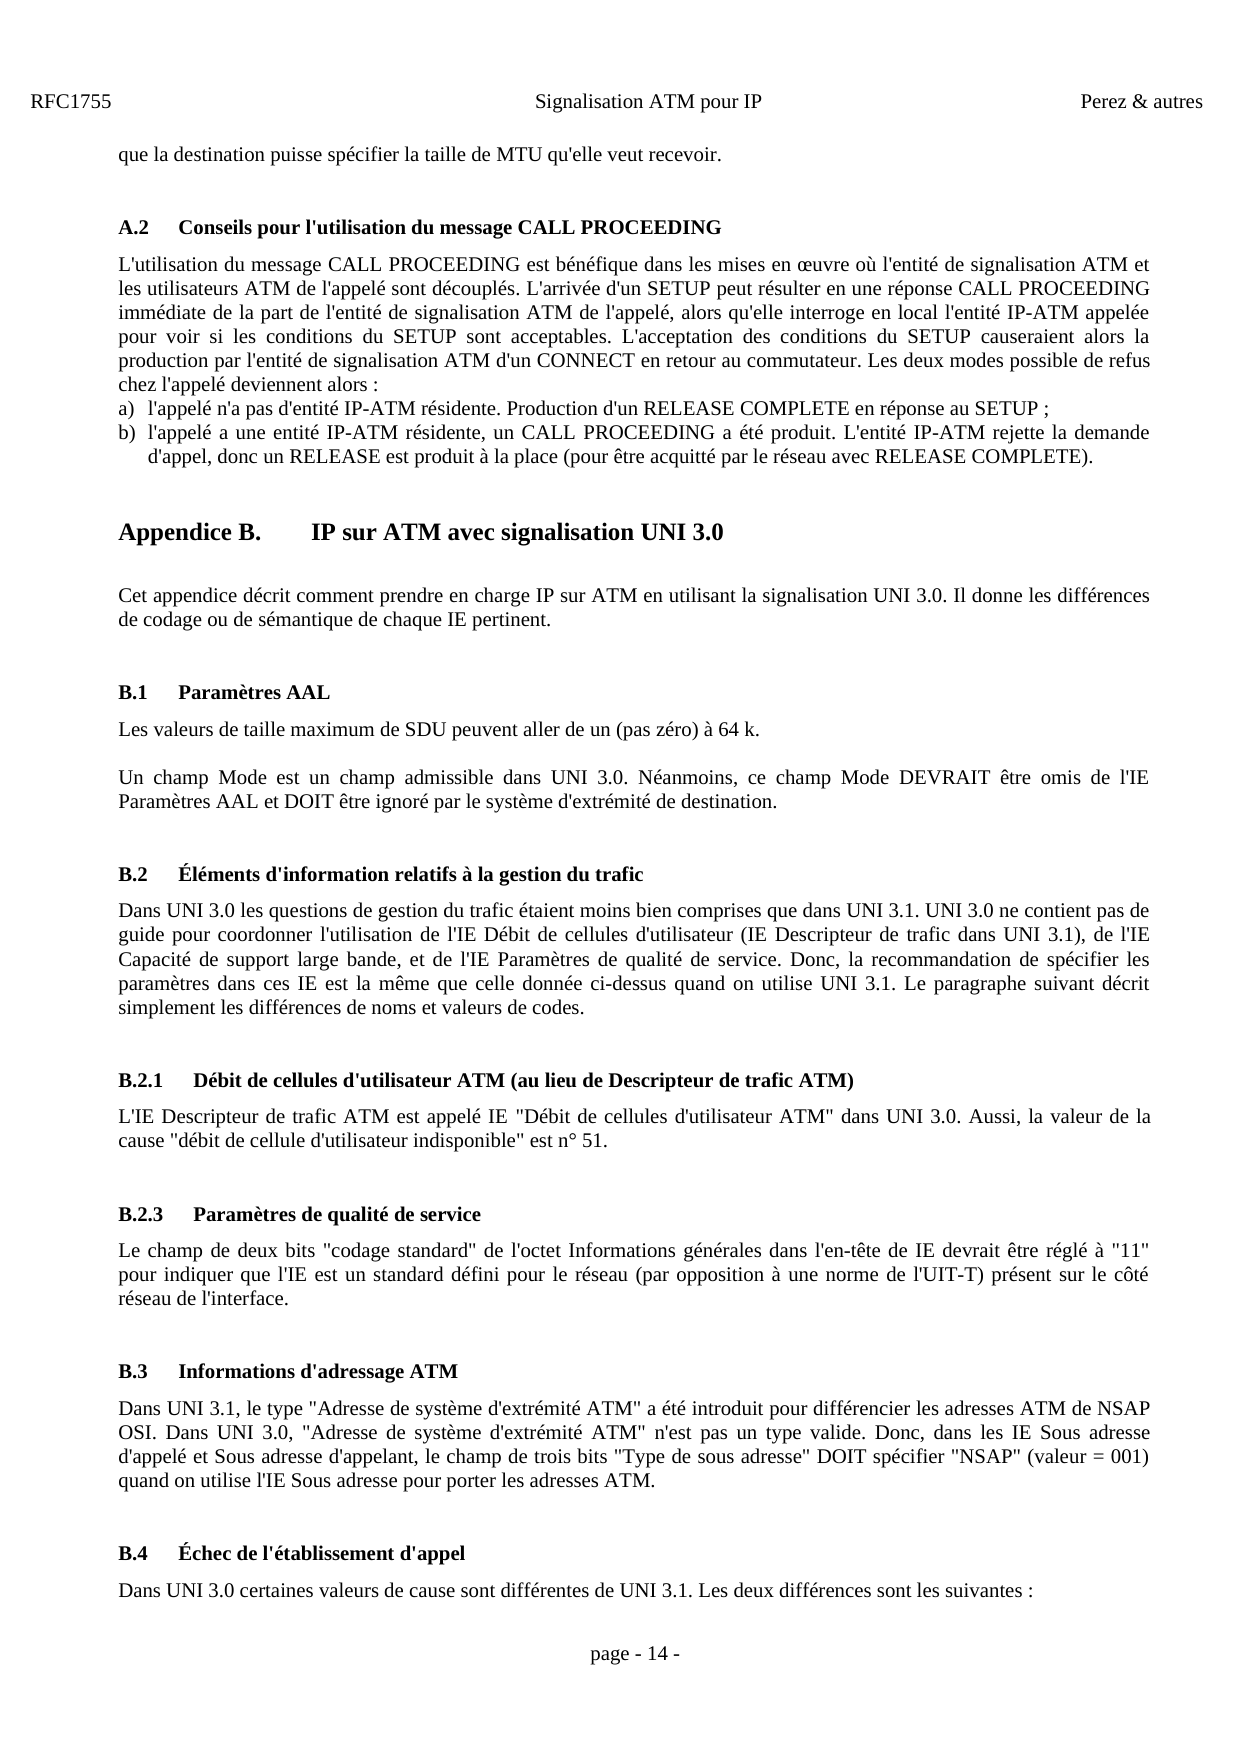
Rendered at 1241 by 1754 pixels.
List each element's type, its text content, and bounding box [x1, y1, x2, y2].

subtitle B.2 Éléments d'information relatifs à la gestion du trafic [118, 862, 1152, 886]
text Les valeurs de taille maximum de SDU peuvent aller de un (pas zéro) à 64 k. [118, 716, 1152, 741]
text Un champ Mode est un champ admissible dans UNI 3.0. Néanmoins, ce champ Mode DEVRAIT être omis de l'IE Paramètres AAL et DOIT être ignoré par le système d'extrémité de destination. [118, 764, 1152, 813]
text que la destination puisse spécifier la taille de MTU qu'elle veut recevoir. [118, 142, 1152, 166]
subtitle A.2 Conseils pour l'utilisation du message CALL PROCEEDING [118, 215, 1152, 239]
subtitle B.4 Échec de l'établissement d'appel [118, 1541, 1152, 1565]
text Dans UNI 3.1, le type "Adresse de système d'extrémité ATM" a été introduit pour différencier les adresses ATM de NSAP OSI. Dans UNI 3.0, "Adresse de système d'extrémité ATM" n'est pas un type valide. Donc, dans les IE Sous adresse d'appelé et Sous adresse d'appelant, le champ de trois bits "Type de sous adresse" DOIT spécifier "NSAP" (valeur = 001) quand on utilise l'IE Sous adresse pour porter les adresses ATM. [118, 1396, 1152, 1492]
subtitle B.3 Informations d'adressage ATM [118, 1359, 1152, 1383]
subtitle Appendice B. IP sur ATM avec signalisation UNI 3.0 [118, 517, 1152, 546]
text b) l'appelé a une entité IP-ATM résidente, un CALL PROCEEDING a été produit. L'entité IP-ATM rejette la demande d'appel, donc un RELEASE est produit à la place (pour être acquitté par le réseau avec RELEASE COMPLETE). [118, 420, 1152, 468]
subtitle B.2.3 Paramètres de qualité de service [118, 1201, 1152, 1226]
text L'utilisation du message CALL PROCEEDING est bénéfique dans les mises en œuvre où l'entité de signalisation ATM et les utilisateurs ATM de l'appelé sont découplés. L'arrivée d'un SETUP peut résulter en une réponse CALL PROCEEDING immédiate de la part de l'entité de signalisation ATM de l'appelé, alors qu'elle interroge en local l'entité IP-ATM appelée pour voir si les conditions du SETUP sont acceptables. L'acceptation des conditions du SETUP causeraient alors la production par l'entité de signalisation ATM d'un CONNECT en retour au commutateur. Les deux modes possible de refus chez l'appelé deviennent alors : [118, 252, 1152, 396]
text Cet appendice décrit comment prendre en charge IP sur ATM en utilisant la signalisation UNI 3.0. Il donne les différences de codage ou de sémantique de chaque IE pertinent. [118, 583, 1152, 631]
text Dans UNI 3.0 les questions de gestion du trafic étaient moins bien comprises que dans UNI 3.1. UNI 3.0 ne contient pas de guide pour coordonner l'utilisation de l'IE Débit de cellules d'utilisateur (IE Descripteur de trafic dans UNI 3.1), de l'IE Capacité de support large bande, et de l'IE Paramètres de qualité de service. Donc, la recommandation de spécifier les paramètres dans ces IE est la même que celle donnée ci-dessus quand on utilise UNI 3.1. Le paragraphe suivant décrit simplement les différences de noms et valeurs de codes. [118, 898, 1152, 1019]
text a) l'appelé n'a pas d'entité IP-ATM résidente. Production d'un RELEASE COMPLETE en réponse au SETUP ; [118, 396, 1152, 420]
text L'IE Descripteur de trafic ATM est appelé IE "Débit de cellules d'utilisateur ATM" dans UNI 3.0. Aussi, la valeur de la cause "débit de cellule d'utilisateur indisponible" est n° 51. [118, 1104, 1152, 1152]
subtitle B.1 Paramètres AAL [118, 680, 1152, 704]
subtitle B.2.1 Débit de cellules d'utilisateur ATM (au lieu de Descripteur de trafic ATM) [118, 1068, 1152, 1092]
text Dans UNI 3.0 certaines valeurs de cause sont différentes de UNI 3.1. Les deux différences sont les suivantes : [118, 1578, 1152, 1602]
text Le champ de deux bits "codage standard" de l'octet Informations générales dans l'en-tête de IE devrait être réglé à "11" pour indiquer que l'IE est un standard défini pour le réseau (par opposition à une norme de l'UIT-T) présent sur le côté réseau de l'interface. [118, 1238, 1152, 1310]
